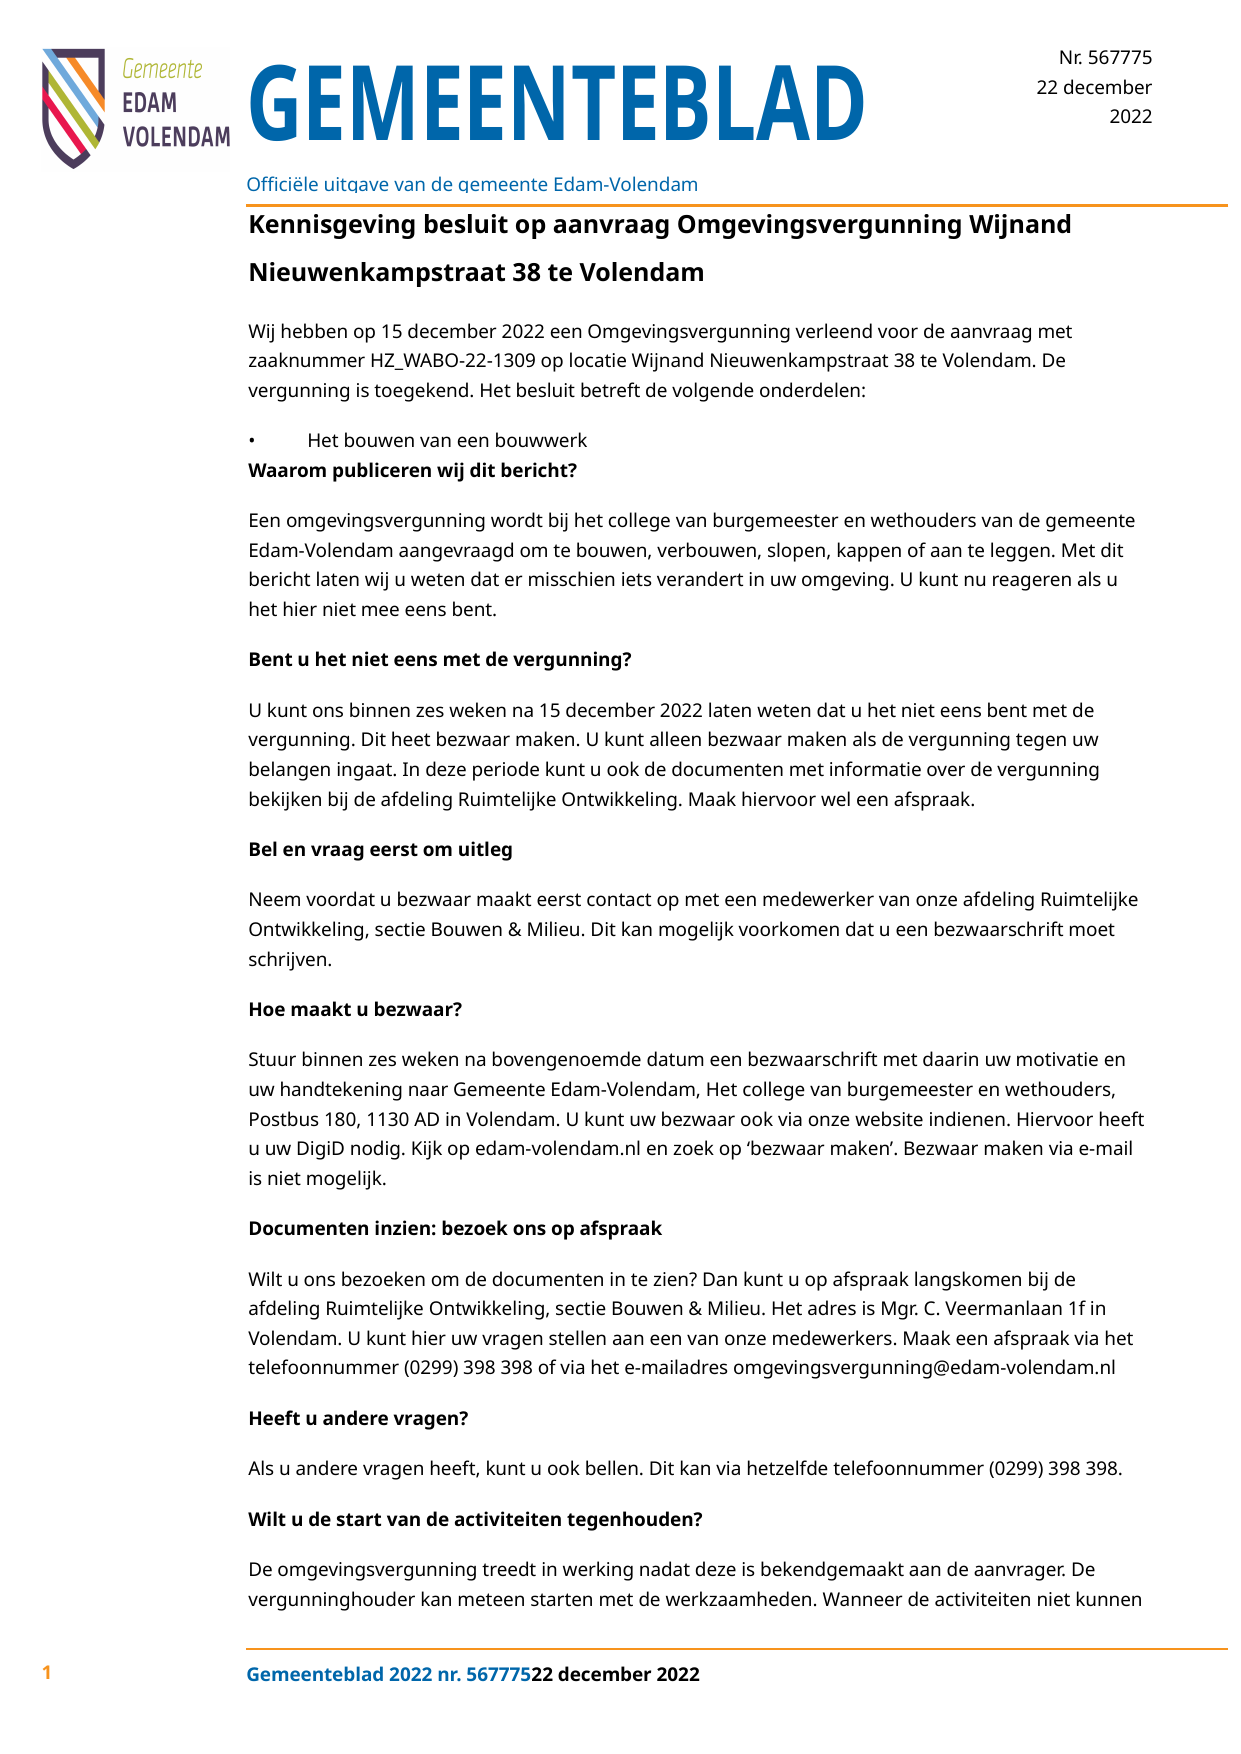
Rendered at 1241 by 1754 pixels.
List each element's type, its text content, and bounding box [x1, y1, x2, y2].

text Wilt u de start van de activiteiten tegenhouden? [248, 1506, 1152, 1532]
text De omgevingsvergunning treedt in werking nadat deze is bekendgemaakt aan de aanvrager. De vergunninghouder kan meteen starten met de werkzaamheden. Wanneer de activiteiten niet kunnen [248, 1556, 1152, 1612]
picture [41, 47, 231, 172]
text Heeft u andere vragen? [248, 1405, 1152, 1431]
text Hoe maakt u bezwaar? [248, 996, 1152, 1022]
text Bent u het niet eens met de vergunning? [248, 647, 1152, 672]
text Bel en vraag eerst om uitleg [248, 836, 1152, 862]
text Stuur binnen zes weken na bovengenoemde datum een bezwaarschrift met daarin uw motivatie en uw handtekening naar Gemeente Edam-Volendam, Het college van burgemeester en wethouders, Postbus 180, 1130 AD in Volendam. U kunt uw bezwaar ook via onze website indienen. Hiervoor heeft u uw DigiD nodig. Kijk op edam-volendam.nl en zoek op ‘bezwaar maken’. Bezwaar maken via e-mail is niet mogelijk. [248, 1047, 1152, 1191]
text Wij hebben op 15 december 2022 een Omgevingsvergunning verleend voor de aanvraag met zaaknummer HZ_WABO-22-1309 op locatie Wijnand Nieuwenkampstraat 38 te Volendam. De vergunning is toegekend. Het besluit betreft de volgende onderdelen: [248, 318, 1152, 403]
text Wilt u ons bezoeken om de documenten in te zien? Dan kunt u op afspraak langskomen bij de afdeling Ruimtelijke Ontwikkeling, sectie Bouwen & Milieu. Het adres is Mgr. C. Veermanlaan 1f in Volendam. U kunt hier uw vragen stellen aan een van onze medewerkers. Maak een afspraak via het telefoonnummer (0299) 398 398 of via het e-mailadres omgevingsvergunning@edam-volendam.nl [248, 1266, 1152, 1380]
text Kennisgeving besluit op aanvraag Omgevingsvergunning Wijnand Nieuwenkampstraat 38 te Volendam [248, 207, 1152, 288]
text Een omgevingsvergunning wordt bij het college van burgemeester en wethouders van de gemeente Edam-Volendam aangevraagd om te bouwen, verbouwen, slopen, kappen of aan te leggen. Met dit bericht laten wij u weten dat er misschien iets verandert in uw omgeving. U kunt nu reageren als u het hier niet mee eens bent. [248, 507, 1152, 622]
list Het bouwen van een bouwwerk [248, 427, 1152, 453]
text Waarom publiceren wij dit bericht? [248, 457, 1152, 483]
text Documenten inzien: bezoek ons op afspraak [248, 1215, 1152, 1241]
text U kunt ons binnen zes weken na 15 december 2022 laten weten dat u het niet eens bent met de vergunning. Dit heet bezwaar maken. U kunt alleen bezwaar maken als de vergunning tegen uw belangen ingaat. In deze periode kunt u ook de documenten met informatie over de vergunning bekijken bij de afdeling Ruimtelijke Ontwikkeling. Maak hiervoor wel een afspraak. [248, 697, 1152, 812]
text Neem voordat u bezwaar maakt eerst contact op met een medewerker van onze afdeling Ruimtelijke Ontwikkeling, sectie Bouwen & Milieu. Dit kan mogelijk voorkomen dat u een bezwaarschrift moet schrijven. [248, 887, 1152, 972]
text Als u andere vragen heeft, kunt u ook bellen. Dit kan via hetzelfde telefoonnummer (0299) 398 398. [248, 1455, 1152, 1481]
